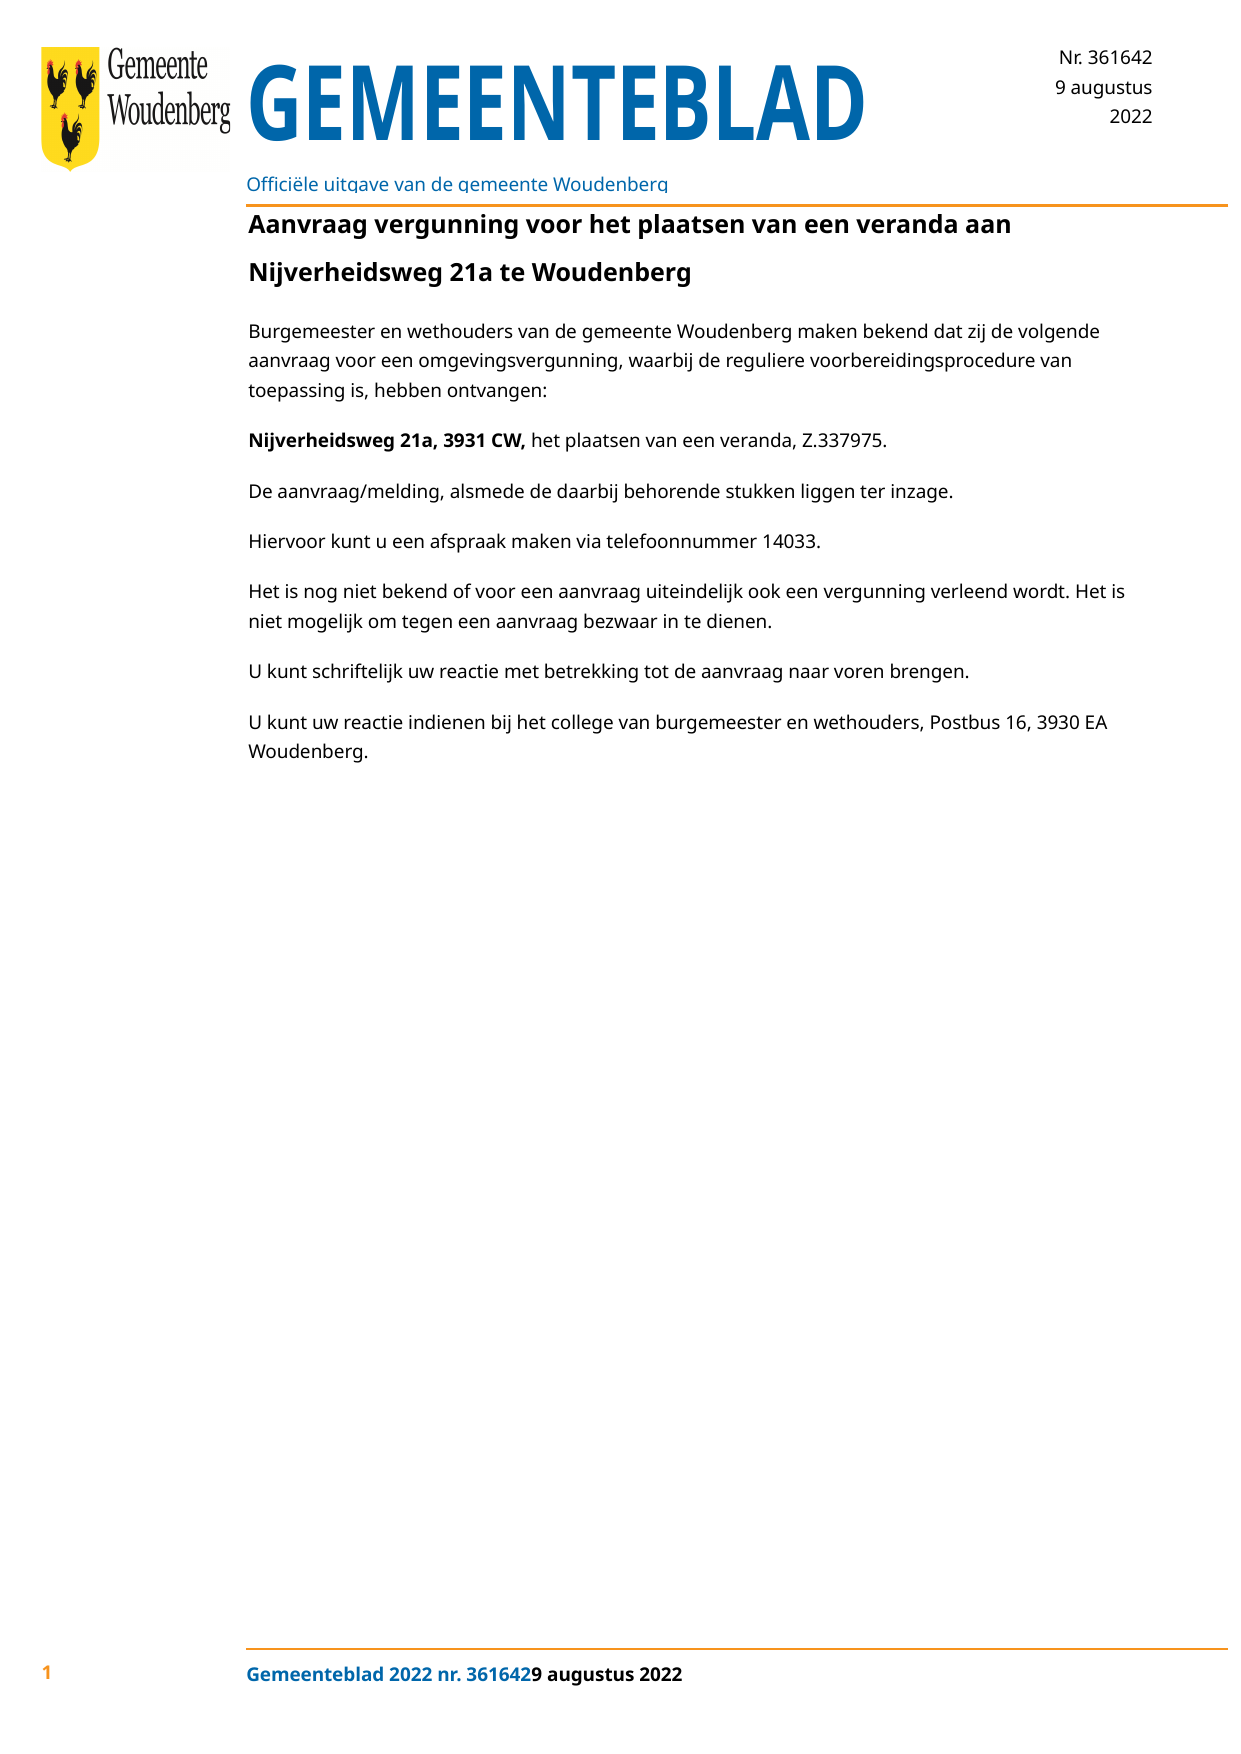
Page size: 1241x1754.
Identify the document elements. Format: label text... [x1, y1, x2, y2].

text U kunt uw reactie indienen bij het college van burgemeester en wethouders, Postbus 16, 3930 EA Woudenberg. [248, 709, 1152, 764]
text De aanvraag/melding, alsmede de daarbij behorende stukken liggen ter inzage. [248, 478, 1152, 504]
text Nijverheidsweg 21a, 3931 CW, het plaatsen van een veranda, Z.337975. [248, 427, 1152, 453]
picture [41, 47, 231, 172]
text Burgemeester en wethouders van de gemeente Woudenberg maken bekend dat zij de volgende aanvraag voor een omgevingsvergunning, waarbij de reguliere voorbereidingsprocedure van toepassing is, hebben ontvangen: [248, 318, 1152, 403]
text Hiervoor kunt u een afspraak maken via telefoonnummer 14033. [248, 528, 1152, 554]
text U kunt schriftelijk uw reactie met betrekking tot de aanvraag naar voren brengen. [248, 659, 1152, 684]
text Het is nog niet bekend of voor een aanvraag uiteindelijk ook een vergunning verleend wordt. Het is niet mogelijk om tegen een aanvraag bezwaar in te dienen. [248, 579, 1152, 634]
text Aanvraag vergunning voor het plaatsen van een veranda aan Nijverheidsweg 21a te Woudenberg [248, 207, 1152, 288]
